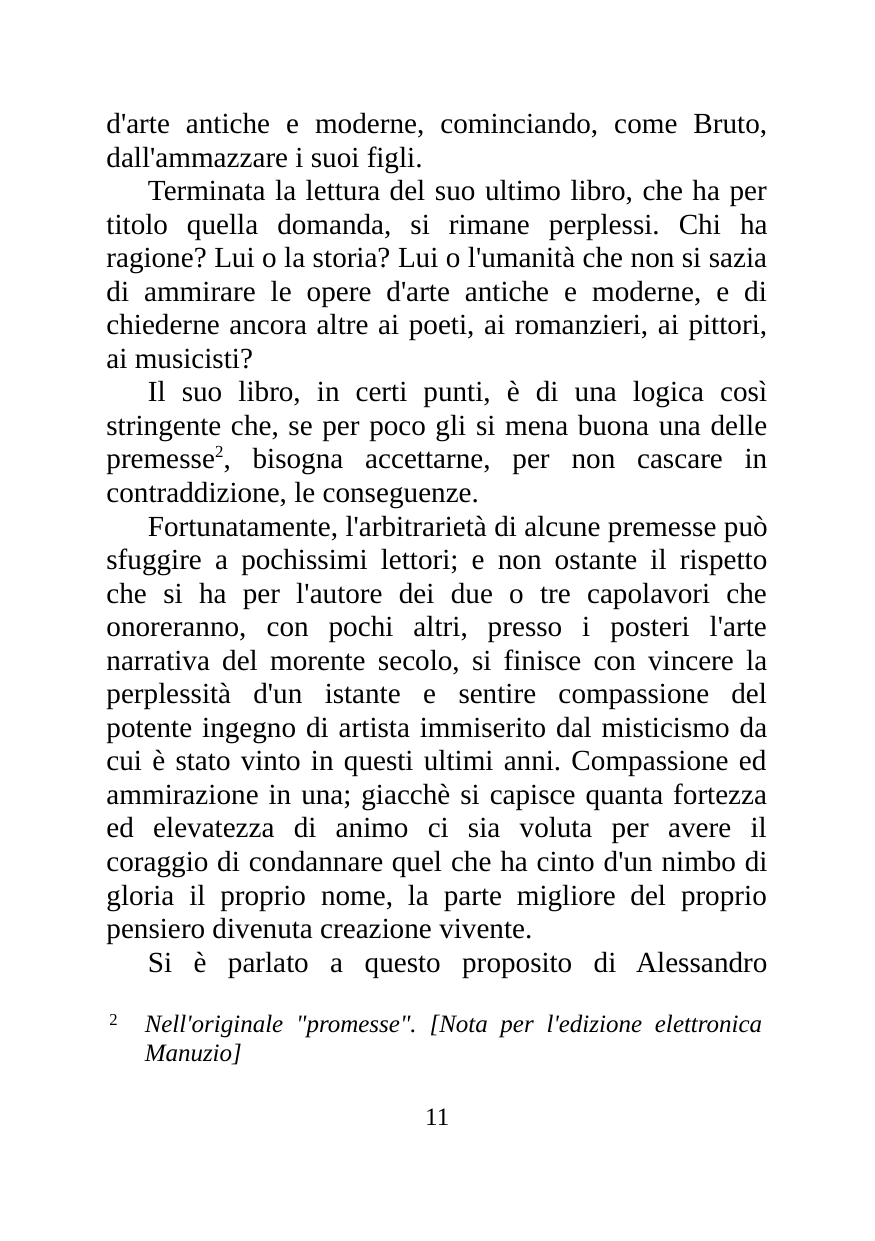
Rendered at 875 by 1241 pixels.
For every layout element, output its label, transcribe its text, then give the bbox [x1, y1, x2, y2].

text Nell'originale "promesse". [Nota per l'edizione elettronica Manuzio] [106, 1007, 768, 1070]
text Si è parlato a questo proposito di Alessandro [106, 945, 768, 978]
text Il suo libro, in certi punti, è di una logica così stringente che, se per poco gli si mena buona una delle premesse, bisogna accettarne, per non cascare in contraddizione, le conseguenze. [106, 374, 768, 509]
text Terminata la lettura del suo ultimo libro, che ha per titolo quella domanda, si rimane perplessi. Chi ha ragione? Lui o la storia? Lui o l'umanità che non si sazia di ammirare le opere d'arte antiche e moderne, e di chiederne ancora altre ai poeti, ai romanzieri, ai pittori, ai musicisti? [106, 173, 768, 374]
text Fortunatamente, l'arbitrarietà di alcune premesse può sfuggire a pochissimi lettori; e non ostante il rispetto che si ha per l'autore dei due o tre capolavori che onoreranno, con pochi altri, presso i posteri l'arte narrativa del morente secolo, si finisce con vincere la perplessità d'un istante e sentire compassione del potente ingegno di artista immiserito dal misticismo da cui è stato vinto in questi ultimi anni. Compassione ed ammirazione in una; giacchè si capisce quanta fortezza ed elevatezza di animo ci sia voluta per avere il coraggio di condannare quel che ha cinto d'un nimbo di gloria il proprio nome, la parte migliore del proprio pensiero divenuta creazione vivente. [106, 509, 768, 945]
text d'arte antiche e moderne, cominciando, come Bruto, dall'ammazzare i suoi figli. [106, 106, 768, 173]
